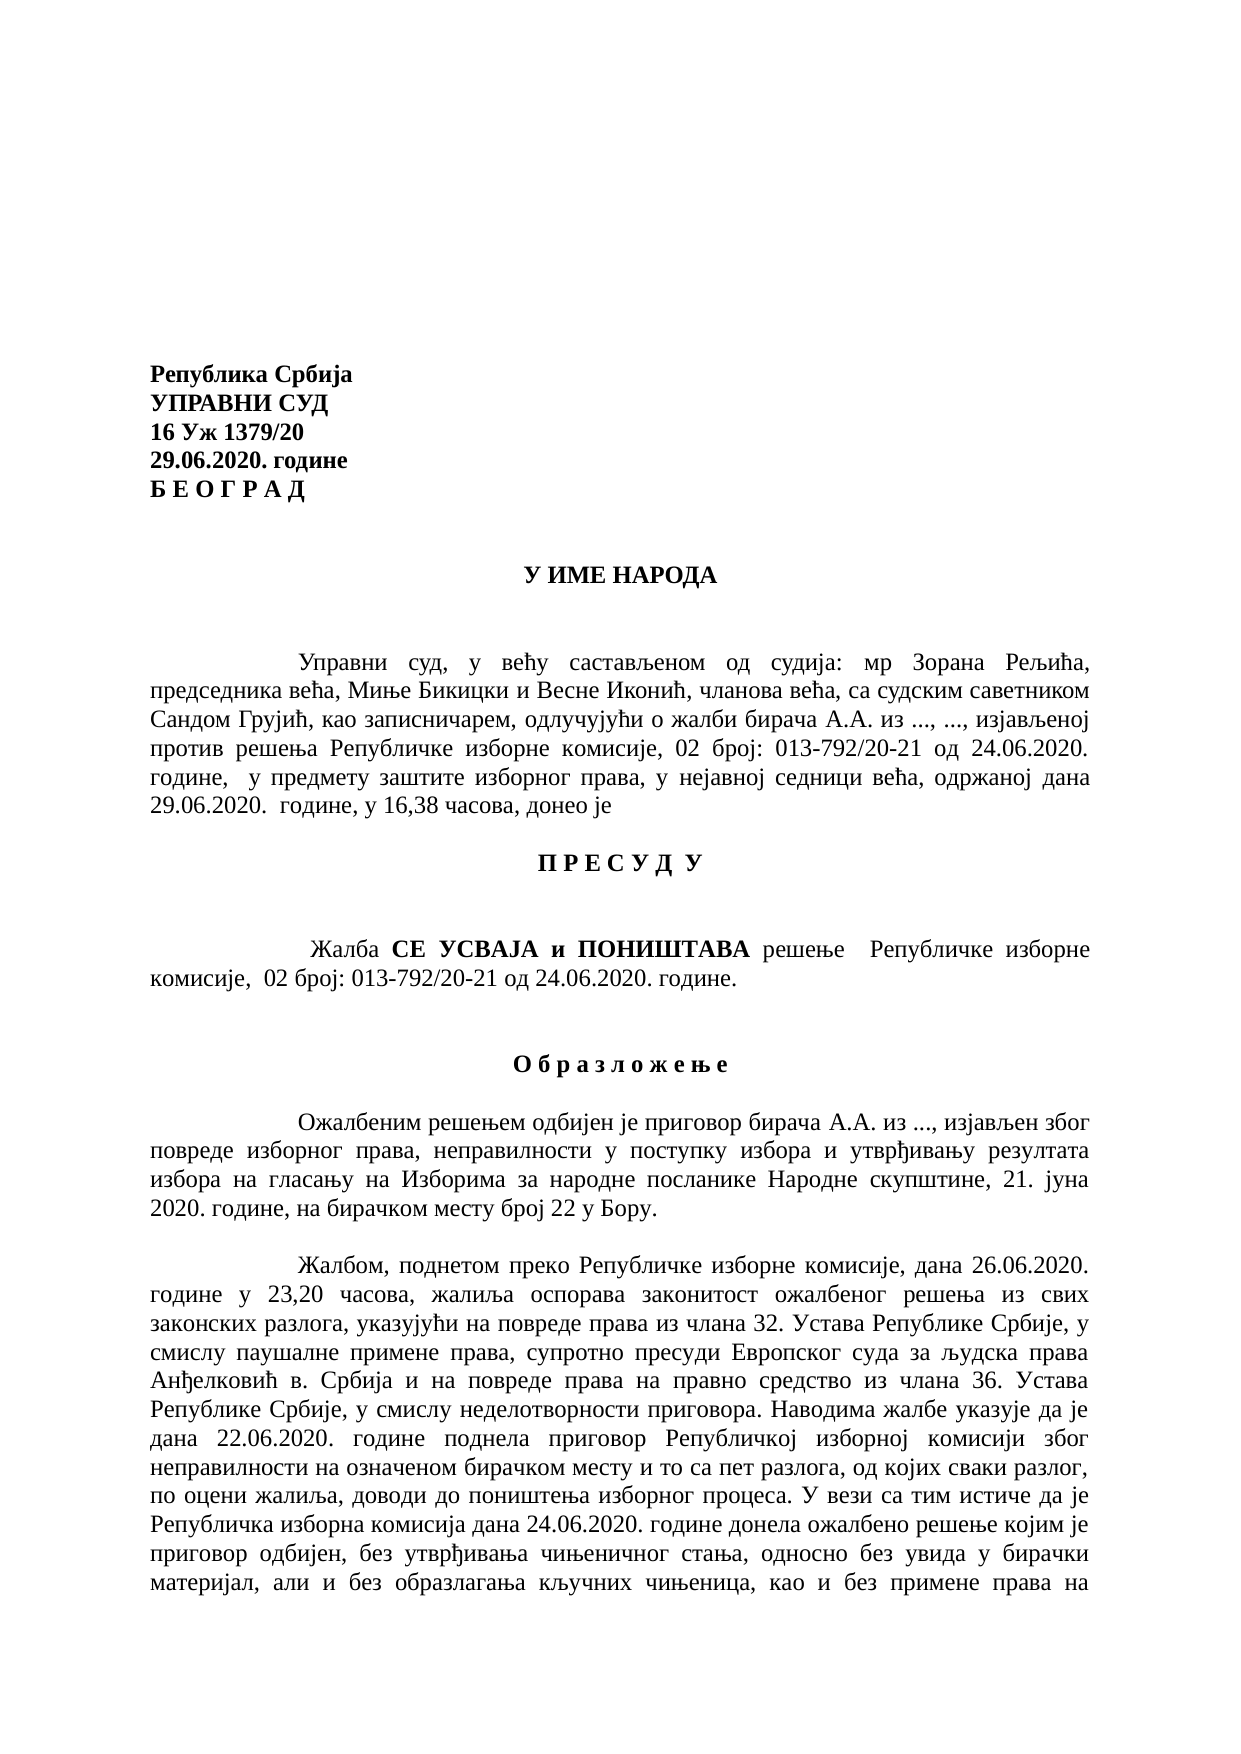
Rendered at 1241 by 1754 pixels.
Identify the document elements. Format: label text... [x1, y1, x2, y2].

text Управни суд, у већу састављеном од судија: мр Зорана Рељића, председника већа, Миње Бикицки и Весне Иконић, чланова већа, са судским саветником Сандом Грујић, као записничарем, одлучујући о жалби бирача А.А. из ..., ..., изјављеној против решења Републичке изборне комисије, 02 број: 013-792/20-21 од 24.06.2020. године, у предмету заштите изборног права, у нејавној седници већа, одржаној дана 29.06.2020. године, у 16,38 часова, донео је [150, 647, 1090, 819]
text Жалбом, поднетом преко Републичке изборне комисије, дана 26.06.2020. године у 23,20 часова, жалиља оспорава законитост ожалбеног решења из свих законских разлога, указујући на повреде права из члана 32. Устава Републике Србије, у смислу паушалне примене права, супротно пресуди Европског суда за људска права Анђелковић в. Србија и на повреде права на правно средство из члана 36. Устава Републике Србије, у смислу неделотворности приговора. Наводима жалбе указује да је дана 22.06.2020. године поднела приговор Републичкоj изборној комисији због неправилности на означеном бирачком месту и то са пет разлога, од којих сваки разлог, по оцени жалиља, доводи до поништења изборног процеса. У вези са тим истиче да је Републичка изборна комисија дана 24.06.2020. године донела ожалбено решење којим је приговор одбијен, без утврђивања чињеничног стања, односно без увида у бирачки материјал, али и без образлагања кључних чињеница, као и без примене права на [150, 1250, 1090, 1595]
text Ожалбеним решењем одбијен је приговор бирача А.А. из ..., изјављен због повреде изборног права, неправилности у поступку избора и утврђивању резултата избора на гласању на Изборима за народне посланике Народне скупштине, 21. јуна 2020. године, на бирачком месту број 22 у Бору. [150, 1107, 1090, 1222]
text П Р Е С У Д У [150, 848, 1090, 877]
text 16 Уж 1379/20 [150, 417, 1090, 445]
text Б Е О Г Р А Д [150, 474, 1090, 503]
text УПРАВНИ СУД [150, 388, 1090, 417]
text У ИМЕ НАРОДА [150, 560, 1090, 589]
text Република Србија [150, 148, 1090, 388]
text 29.06.2020. године [150, 445, 1090, 474]
text Жалба СЕ УСВАЈА и ПОНИШТАВА решење Републичке изборне комисије, 02 број: 013-792/20-21 од 24.06.2020. године. [150, 934, 1090, 992]
text О б р а з л о ж е њ е [150, 1049, 1090, 1078]
